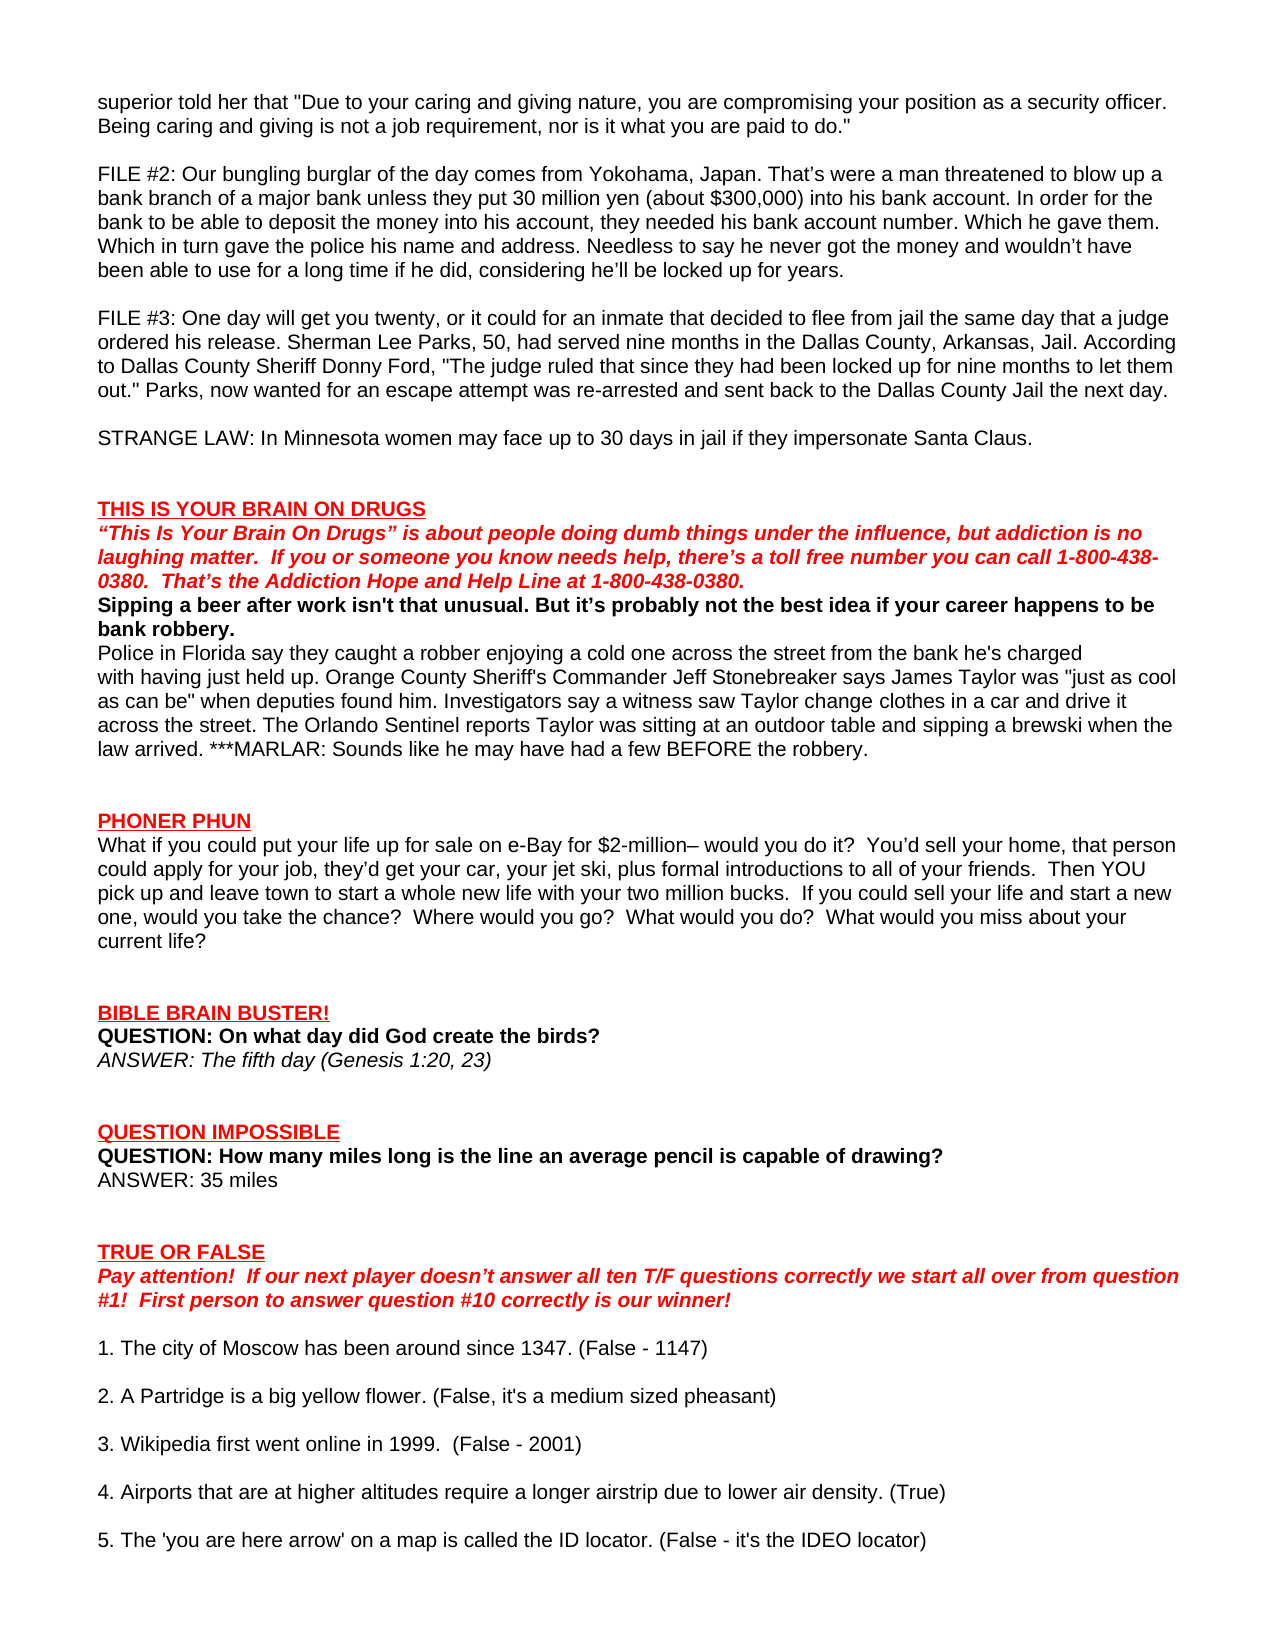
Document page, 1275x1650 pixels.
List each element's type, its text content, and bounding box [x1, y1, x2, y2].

text Police in Florida say they caught a robber enjoying a cold one across the street from the bank he's charged with having just held up. Orange County Sheriff's Commander Jeff Stonebreaker says James Taylor was "just as cool as can be" when deputies found him. Investigators say a witness saw Taylor change clothes in a car and drive it across the street. The Orlando Sentinel reports Taylor was sitting at an outdoor table and sipping a brewski when the law arrived. ***MARLAR: Sounds like he may have had a few BEFORE the robbery. [97, 641, 1185, 761]
text 5. The 'you are here arrow' on a map is called the ID locator. (False - it's the IDEO locator) [97, 1527, 1185, 1551]
text superior told her that "Due to your caring and giving nature, you are compromising your position as a security officer. Being caring and giving is not a job requirement, nor is it what you are paid to do." [97, 90, 1185, 138]
text BIBLE BRAIN BUSTER! [97, 1000, 1185, 1024]
text ANSWER: 35 miles [97, 1168, 1185, 1192]
text QUESTION: On what day did God create the birds? ANSWER: The fifth day (Genesis 1:20, 23) [97, 1024, 1185, 1096]
text “This Is Your Brain On Drugs” is about people doing dumb things under the influence, but addiction is no laughing matter. If you or someone you know needs help, there’s a toll free number you can call 1-800-438-0380. That’s the Addiction Hope and Help Line at 1-800-438-0380. [97, 521, 1185, 593]
text QUESTION: How many miles long is the line an average pencil is capable of drawing? [97, 1144, 1185, 1168]
text Sipping a beer after work isn't that unusual. But it’s probably not the best idea if your career happens to be bank robbery. [97, 593, 1185, 641]
text What if you could put your life up for sale on e-Bay for $2-million– would you do it? You’d sell your home, that person could apply for your job, they’d get your car, your jet ski, plus formal introductions to all of your friends. Then YOU pick up and leave town to start a whole new life with your two million bucks. If you could sell your life and start a new one, would you take the chance? Where would you go? What would you do? What would you miss about your current life? [97, 833, 1185, 952]
text QUESTION IMPOSSIBLE [97, 1120, 1185, 1144]
text 1. The city of Moscow has been around since 1347. (False - 1147) [97, 1336, 1185, 1360]
text FILE #2: Our bungling burglar of the day comes from Yokohama, Japan. That’s were a man threatened to blow up a bank branch of a major bank unless they put 30 million yen (about $300,000) into his bank account. In order for the bank to be able to deposit the money into his account, they needed his bank account number. Which he gave them. Which in turn gave the police his name and address. Needless to say he never got the money and wouldn’t have been able to use for a long time if he did, considering he’ll be locked up for years. [97, 162, 1185, 282]
text FILE #3: One day will get you twenty, or it could for an inmate that decided to flee from jail the same day that a judge ordered his release. Sherman Lee Parks, 50, had served nine months in the Dallas County, Arkansas, Jail. According to Dallas County Sheriff Donny Ford, "The judge ruled that since they had been locked up for nine months to let them out." Parks, now wanted for an escape attempt was re-arrested and sent back to the Dallas County Jail the next day. [97, 306, 1185, 401]
text 4. Airports that are at higher altitudes require a longer airstrip due to lower air density. (True) [97, 1479, 1185, 1503]
text 3. Wikipedia first went online in 1999. (False - 2001) [97, 1432, 1185, 1456]
text PHONER PHUN [97, 809, 1185, 833]
text STRANGE LAW: In Minnesota women may face up to 30 days in jail if they impersonate Santa Claus. [97, 425, 1185, 449]
text THIS IS YOUR BRAIN ON DRUGS [97, 497, 1185, 521]
text Pay attention! If our next player doesn’t answer all ten T/F questions correctly we start all over from question #1! First person to answer question #10 correctly is our winner! [97, 1264, 1185, 1312]
text 2. A Partridge is a big yellow flower. (False, it's a medium sized pheasant) [97, 1384, 1185, 1408]
text TRUE OR FALSE [97, 1240, 1185, 1264]
